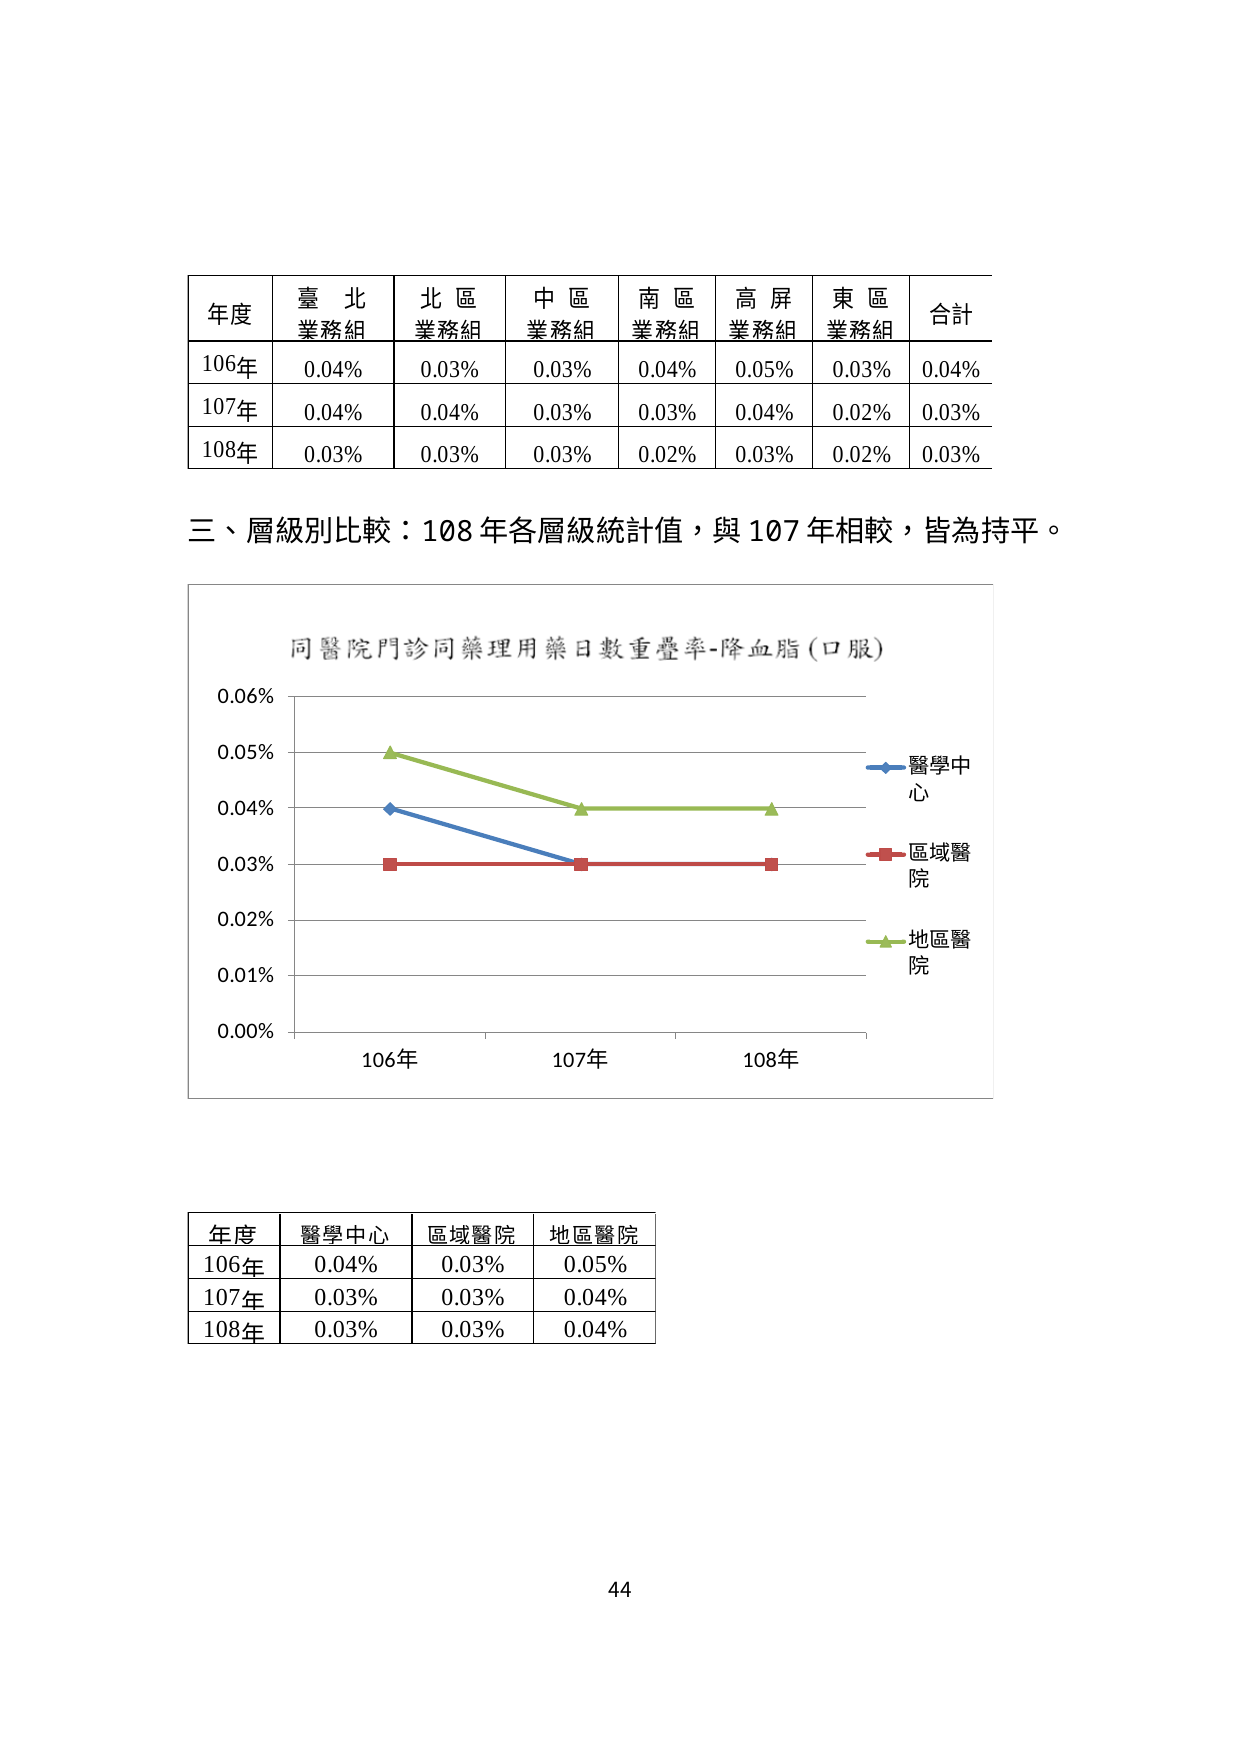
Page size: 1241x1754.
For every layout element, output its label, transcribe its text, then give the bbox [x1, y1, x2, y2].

text 三、層級別比較：108年各層級統計值，與107年相較，皆為持平。 [187, 487, 1053, 549]
